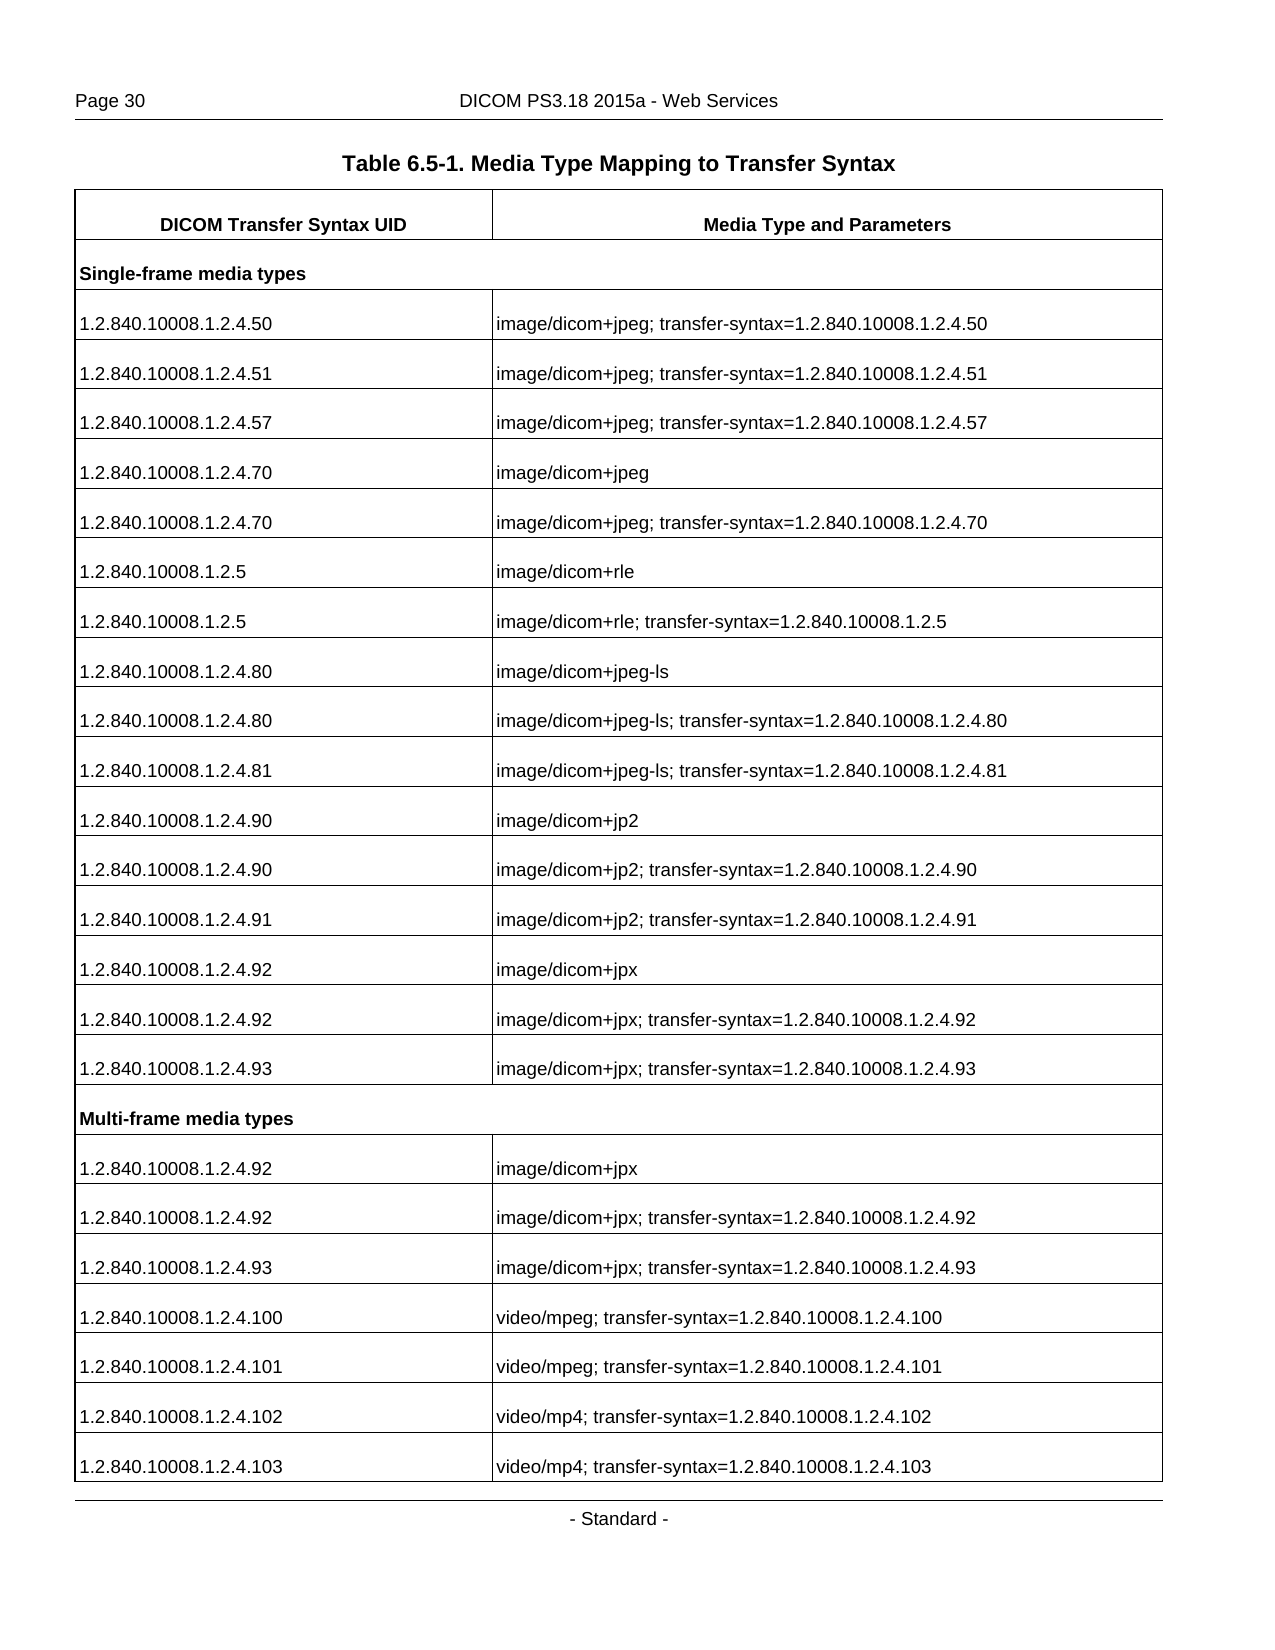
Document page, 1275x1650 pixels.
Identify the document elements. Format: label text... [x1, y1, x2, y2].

table_cell image/dicom+rle [493, 538, 1162, 587]
table_cell 1.2.840.10008.1.2.4.51 [76, 340, 492, 388]
table_cell 1.2.840.10008.1.2.4.80 [76, 638, 492, 686]
table_cell 1.2.840.10008.1.2.4.103 [76, 1433, 492, 1481]
table_cell video/mp4; transfer-syntax=1.2.840.10008.1.2.4.103 [493, 1433, 1162, 1481]
table_cell 1.2.840.10008.1.2.4.90 [76, 787, 492, 835]
table_cell video/mpeg; transfer-syntax=1.2.840.10008.1.2.4.101 [493, 1333, 1162, 1382]
table_cell 1.2.840.10008.1.2.4.57 [76, 389, 492, 438]
table_cell image/dicom+jpeg [493, 439, 1162, 487]
table_cell 1.2.840.10008.1.2.4.93 [76, 1035, 492, 1084]
table_cell image/dicom+jpeg-ls; transfer-syntax=1.2.840.10008.1.2.4.81 [493, 737, 1162, 786]
table_cell image/dicom+jpx [493, 1135, 1162, 1183]
table_cell 1.2.840.10008.1.2.4.93 [76, 1234, 492, 1282]
table_cell Multi-frame media types [76, 1085, 1162, 1133]
table_header Media Type and Parameters [493, 190, 1162, 239]
table_cell 1.2.840.10008.1.2.4.70 [76, 489, 492, 537]
table_cell image/dicom+jpeg; transfer-syntax=1.2.840.10008.1.2.4.51 [493, 340, 1162, 388]
table_cell 1.2.840.10008.1.2.4.90 [76, 836, 492, 885]
table_cell image/dicom+jp2; transfer-syntax=1.2.840.10008.1.2.4.90 [493, 836, 1162, 885]
table_cell 1.2.840.10008.1.2.4.81 [76, 737, 492, 786]
table_cell video/mp4; transfer-syntax=1.2.840.10008.1.2.4.102 [493, 1383, 1162, 1432]
table_cell 1.2.840.10008.1.2.4.101 [76, 1333, 492, 1382]
table_header DICOM Transfer Syntax UID [76, 190, 492, 239]
table_cell image/dicom+jpeg-ls [493, 638, 1162, 686]
table_cell 1.2.840.10008.1.2.4.92 [76, 1135, 492, 1183]
table_cell image/dicom+jp2 [493, 787, 1162, 835]
table_cell 1.2.840.10008.1.2.4.100 [76, 1284, 492, 1332]
table_cell 1.2.840.10008.1.2.5 [76, 538, 492, 587]
table_cell image/dicom+jpx; transfer-syntax=1.2.840.10008.1.2.4.92 [493, 1184, 1162, 1233]
table_cell 1.2.840.10008.1.2.5 [76, 588, 492, 637]
table_cell image/dicom+jpx; transfer-syntax=1.2.840.10008.1.2.4.93 [493, 1234, 1162, 1282]
table_cell image/dicom+rle; transfer-syntax=1.2.840.10008.1.2.5 [493, 588, 1162, 637]
table_cell image/dicom+jpx; transfer-syntax=1.2.840.10008.1.2.4.92 [493, 985, 1162, 1034]
table_cell image/dicom+jpeg-ls; transfer-syntax=1.2.840.10008.1.2.4.80 [493, 687, 1162, 736]
table_cell 1.2.840.10008.1.2.4.70 [76, 439, 492, 487]
text Table 6.5-1. Media Type Mapping to Transfer Syntax [75, 150, 1162, 176]
table_cell 1.2.840.10008.1.2.4.92 [76, 1184, 492, 1233]
table_cell image/dicom+jpeg; transfer-syntax=1.2.840.10008.1.2.4.70 [493, 489, 1162, 537]
table_cell 1.2.840.10008.1.2.4.50 [76, 290, 492, 338]
table_cell 1.2.840.10008.1.2.4.92 [76, 936, 492, 984]
table_cell image/dicom+jpx [493, 936, 1162, 984]
table_cell 1.2.840.10008.1.2.4.92 [76, 985, 492, 1034]
table_cell video/mpeg; transfer-syntax=1.2.840.10008.1.2.4.100 [493, 1284, 1162, 1332]
table_cell image/dicom+jpeg; transfer-syntax=1.2.840.10008.1.2.4.57 [493, 389, 1162, 438]
table_cell image/dicom+jpeg; transfer-syntax=1.2.840.10008.1.2.4.50 [493, 290, 1162, 338]
table_cell 1.2.840.10008.1.2.4.102 [76, 1383, 492, 1432]
table_cell Single-frame media types [76, 240, 1162, 289]
table_cell 1.2.840.10008.1.2.4.80 [76, 687, 492, 736]
table_cell 1.2.840.10008.1.2.4.91 [76, 886, 492, 935]
table_cell image/dicom+jp2; transfer-syntax=1.2.840.10008.1.2.4.91 [493, 886, 1162, 935]
table_cell image/dicom+jpx; transfer-syntax=1.2.840.10008.1.2.4.93 [493, 1035, 1162, 1084]
